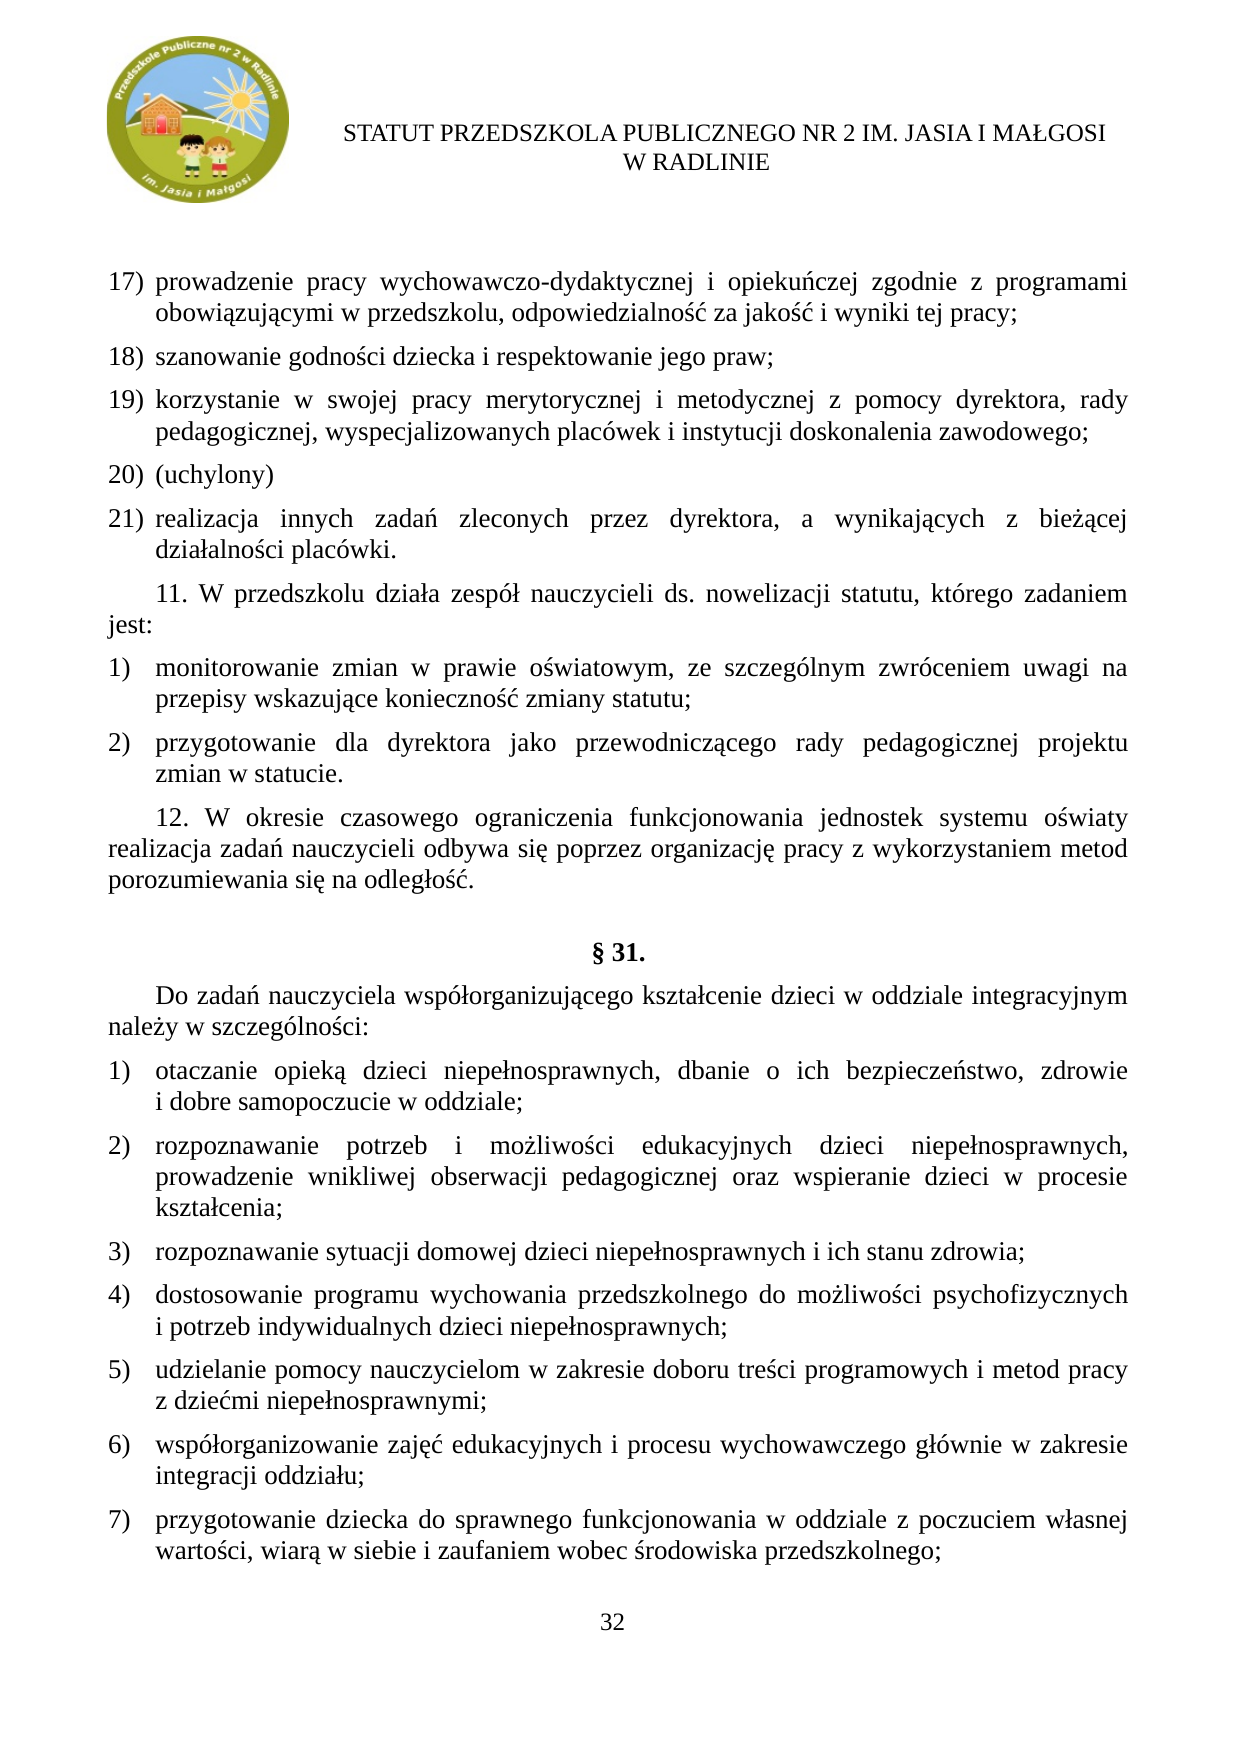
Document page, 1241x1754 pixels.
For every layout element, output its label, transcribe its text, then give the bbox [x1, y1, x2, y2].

text 11. W przedszkolu działa zespół nauczycieli ds. nowelizacji statutu, którego zadaniem jest: [108, 577, 1129, 639]
text Do zadań nauczyciela współorganizującego kształcenie dzieci w oddziale integracyjnym należy w szczególności: [108, 979, 1129, 1042]
text 1) monitorowanie zmian w prawie oświatowym, ze szczególnym zwróceniem uwagi na przepisy wskazujące konieczność zmiany statutu; [108, 651, 1129, 714]
list 5) udzielanie pomocy nauczycielom w zakresie doboru treści programowych i metod pracy z dziećmi niepełnosprawnymi; [108, 1353, 1129, 1416]
list 3) rozpoznawanie sytuacji domowej dzieci niepełnosprawnych i ich stanu zdrowia; [108, 1235, 1129, 1266]
text 18) szanowanie godności dziecka i respektowanie jego praw; [108, 340, 1129, 371]
list 7) przygotowanie dziecka do sprawnego funkcjonowania w oddziale z poczuciem własnej wartości, wiarą w siebie i zaufaniem wobec środowiska przedszkolnego; [108, 1503, 1129, 1565]
text 2) przygotowanie dla dyrektora jako przewodniczącego rady pedagogicznej projektu zmian w statucie. [108, 726, 1129, 788]
text 17) prowadzenie pracy wychowawczo-dydaktycznej i opiekuńczej zgodnie z programami obowiązującymi w przedszkolu, odpowiedzialność za jakość i wyniki tej pracy; [108, 234, 1129, 327]
picture [106, 36, 289, 203]
list otaczanie opieką dzieci niepełnosprawnych, dbanie o ich bezpieczeństwo, zdrowie i dobre samopoczucie w oddziale; [108, 1054, 1129, 1116]
list 6) współorganizowanie zajęć edukacyjnych i procesu wychowawczego głównie w zakresie integracji oddziału; [108, 1428, 1129, 1490]
list 2) rozpoznawanie potrzeb i możliwości edukacyjnych dzieci niepełnosprawnych, prowadzenie wnikliwej obserwacji pedagogicznej oraz wspieranie dzieci w procesie kształcenia; [108, 1129, 1129, 1222]
list 4) dostosowanie programu wychowania przedszkolnego do możliwości psychofizycznych i potrzeb indywidualnych dzieci niepełnosprawnych; [108, 1278, 1129, 1341]
text 19) korzystanie w swojej pracy merytorycznej i metodycznej z pomocy dyrektora, rady pedagogicznej, wyspecjalizowanych placówek i instytucji doskonalenia zawodowego; [108, 383, 1129, 446]
text 21) realizacja innych zadań zleconych przez dyrektora, a wynikających z bieżącej działalności placówki. [108, 502, 1129, 564]
text § 31. [108, 907, 1129, 967]
list 12. W okresie czasowego ograniczenia funkcjonowania jednostek systemu oświaty realizacja zadań nauczycieli odbywa się poprzez organizację pracy z wykorzystaniem metod porozumiewania się na odległość. [108, 801, 1129, 894]
text 20) (uchylony) [108, 458, 1129, 489]
